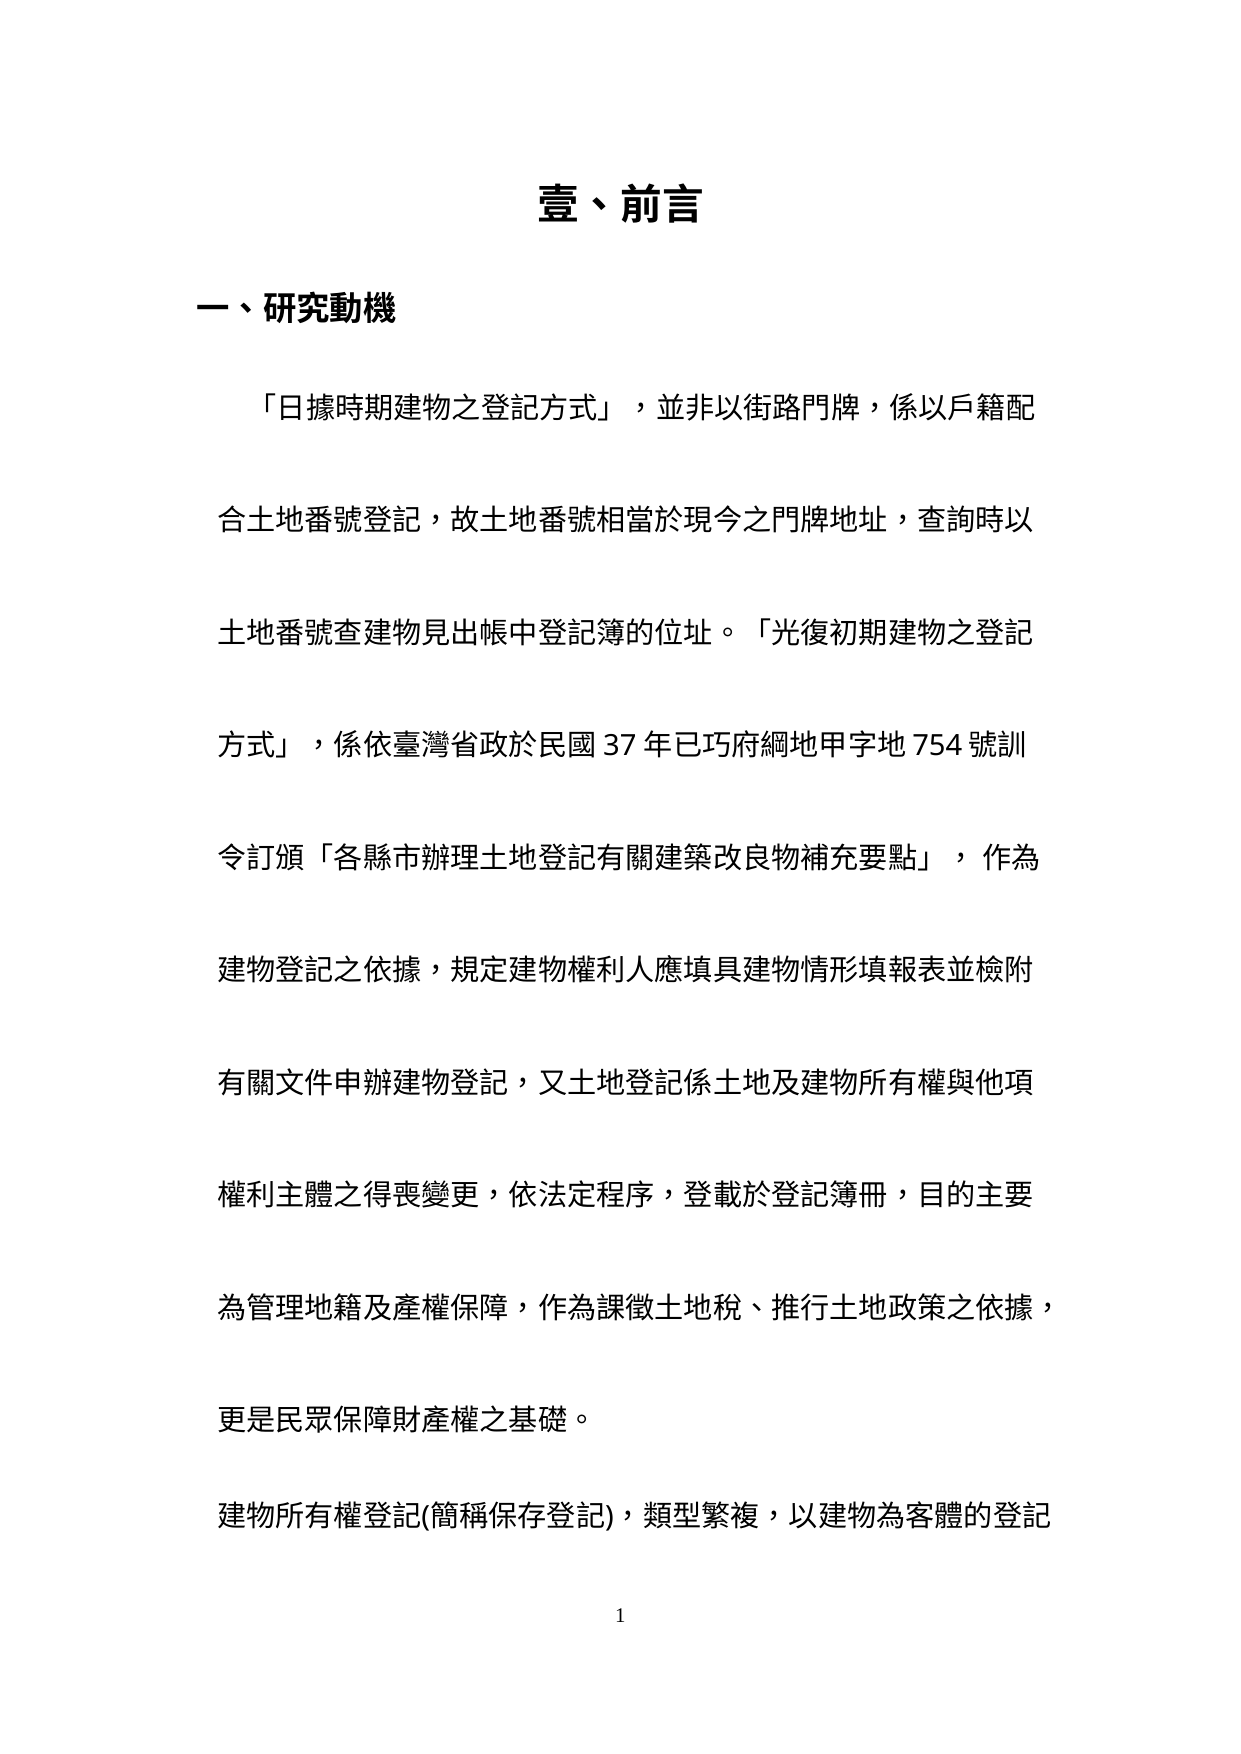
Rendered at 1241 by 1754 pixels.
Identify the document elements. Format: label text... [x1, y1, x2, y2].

text 「日據時期建物之登記方式」，並非以街路門牌，係以戶籍配合土地番號登記，故土地番號相當於現今之門牌地址，查詢時以土地番號查建物見出帳中登記簿的位址。「光復初期建物之登記方式」，係依臺灣省政於民國 37 年已巧府綱地甲字地754號訓令訂頒「各縣市辦理土地登記有關建築改良物補充要點」， 作為建物登記之依據，規定建物權利人應填具建物情形填報表並檢附有關文件申辦建物登記，又土地登記係土地及建物所有權與他項權利主體之得喪變更，依法定程序，登載於登記簿冊，目的主要為管理地籍及產權保障，作為課徵土地稅、推行土地政策之依據，更是民眾保障財產權之基礎。 [217, 368, 1053, 1456]
text 建物所有權登記(簡稱保存登記)，類型繁複，以建物為客體的登記行為，將建物標示及所有權屬初次登載於登記簿，以確定建物產權。惟建物測量規定於46年始訂定相關規定，致使38至46年間建物登記之申報並無相關實際測量之規定，造成現今登記機關受理38年至46年間之建物滅失，於現場審認建物之存歿時窒礙難行，雖然內政部於109年2月27日召開有關「依土地登記規則第31條代位申請建物消滅登記之勘定作業事宜會議」，決議內容略以:「…1.議題一：本規定第1項前段所稱『代位申請』，係因建物滅失時，建物所有權人怠於申請消滅登記，為免法律狀態久懸不定，影響法律安定及相關利害關係人之權益，賦予土地所有權人或其他權利人得以自己名義代位建物所有權人行使登記請求權，惟僅限建物全部滅失情形始有適用。(2)考量多數縣市現行實務作業情形，依本規定『代位申請』所為之案件，原則採由代位申請人同時申請建物滅失勘定及消滅登記案件（乙案）方式受理。2.議題二：……(2)另機關為消滅登記處分前，應依行政程序法規定，通知建物相關權利人，給予陳述意見機會，以符合程序正義及保障人民權益。 …」，惟對於登記機關第一線作業人員應如何辦理早期建物滅失，並無審認方式?造成人民產權受損，建物滅失救濟案件比比皆是。故對於建物滅失之相關法令規定仍應做進一步的探討。 [217, 1477, 1053, 1552]
subtitle 一、研究動機 [187, 269, 1053, 344]
subtitle 壹、前言 [187, 164, 1053, 239]
